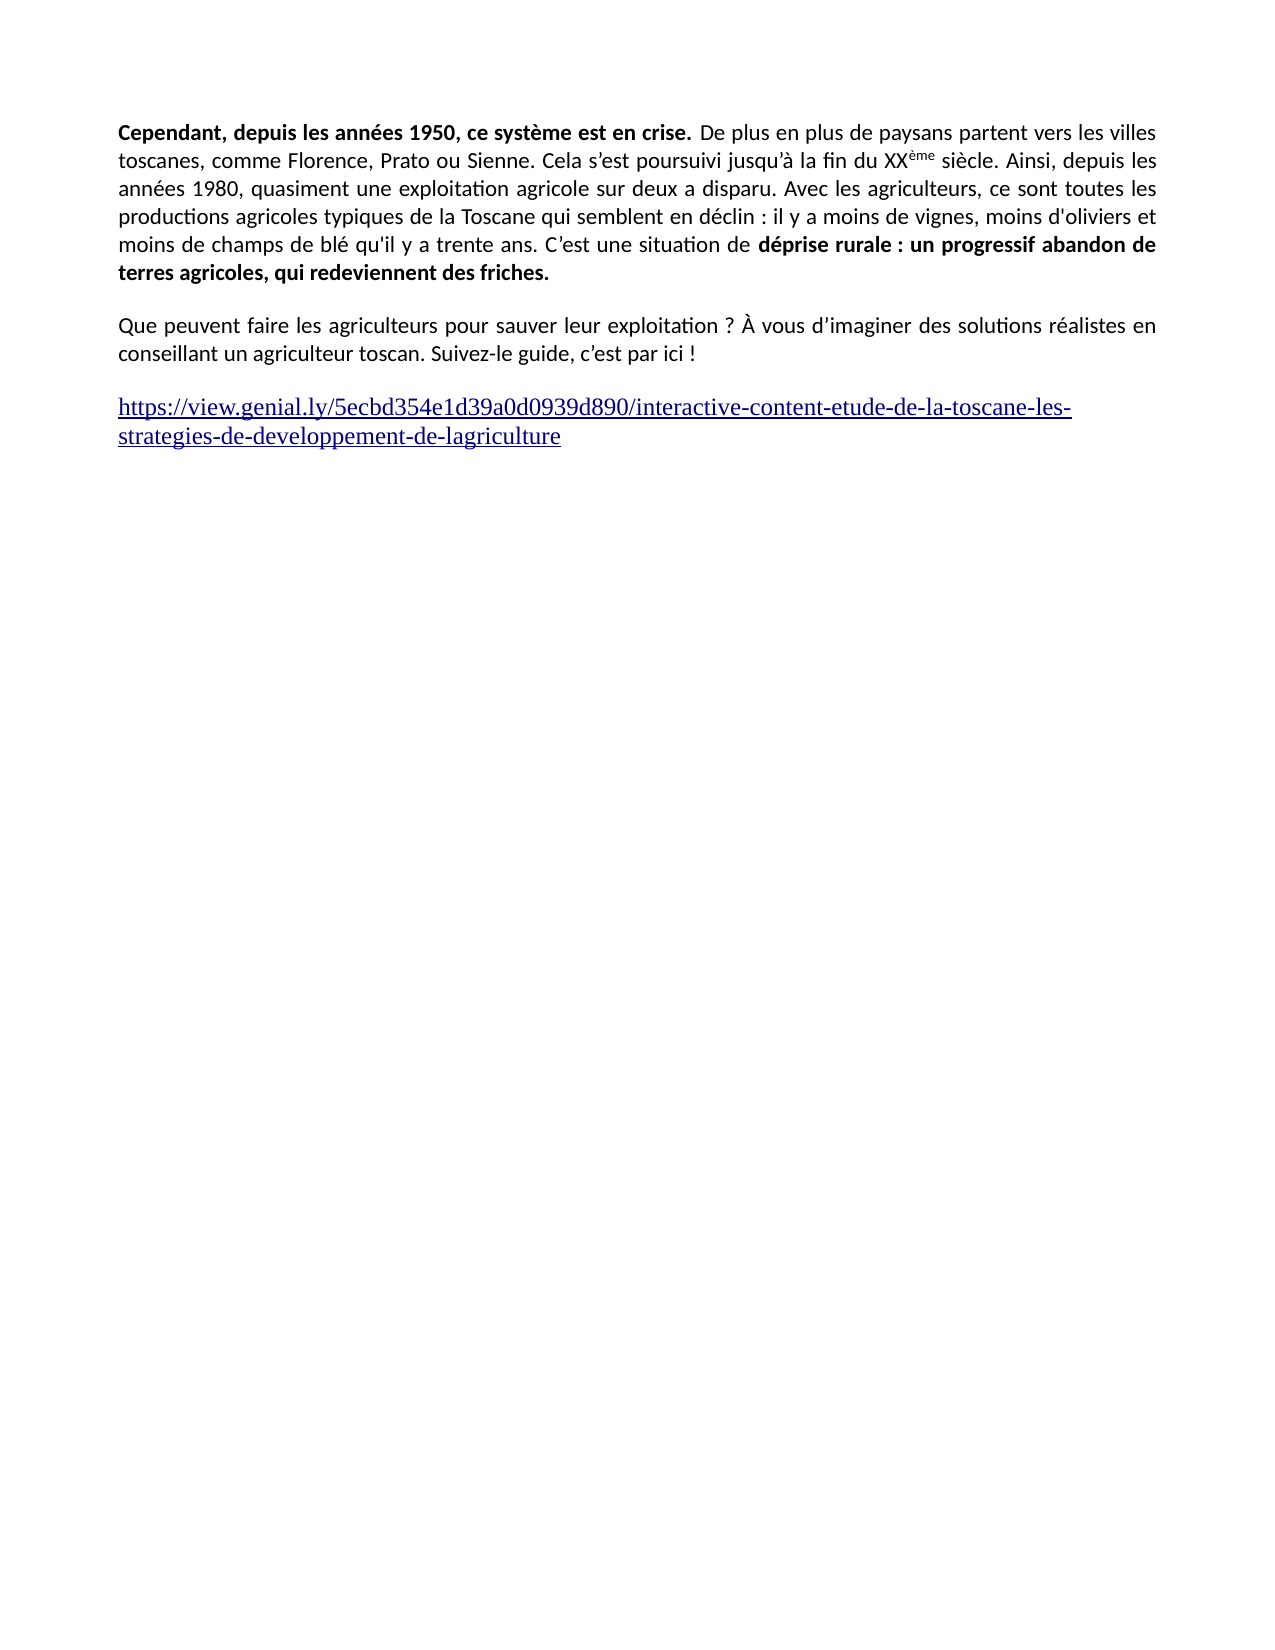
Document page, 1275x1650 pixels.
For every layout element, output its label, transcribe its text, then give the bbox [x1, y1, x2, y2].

text Que peuvent faire les agriculteurs pour sauver leur exploitation ? À vous d’imaginer des solutions réalistes en conseillant un agriculteur toscan. Suivez-le guide, c’est par ici ! [118, 311, 1157, 367]
text Cependant, depuis les années 1950, ce système est en crise. De plus en plus de paysans partent vers les villes toscanes, comme Florence, Prato ou Sienne. Cela s’est poursuivi jusqu’à la fin du XXème siècle. Ainsi, depuis les années 1980, quasiment une exploitation agricole sur deux a disparu. Avec les agriculteurs, ce sont toutes les productions agricoles typiques de la Toscane qui semblent en déclin : il y a moins de vignes, moins d'oliviers et moins de champs de blé qu'il y a trente ans. C’est une situation de déprise rurale : un progressif abandon de terres agricoles, qui redeviennent des friches. [118, 118, 1157, 286]
text https://view.genial.ly/5ecbd354e1d39a0d0939d890/interactive-content-etude-de-la-toscane-les-strategies-de-developpement-de-lagriculture [118, 392, 1157, 450]
